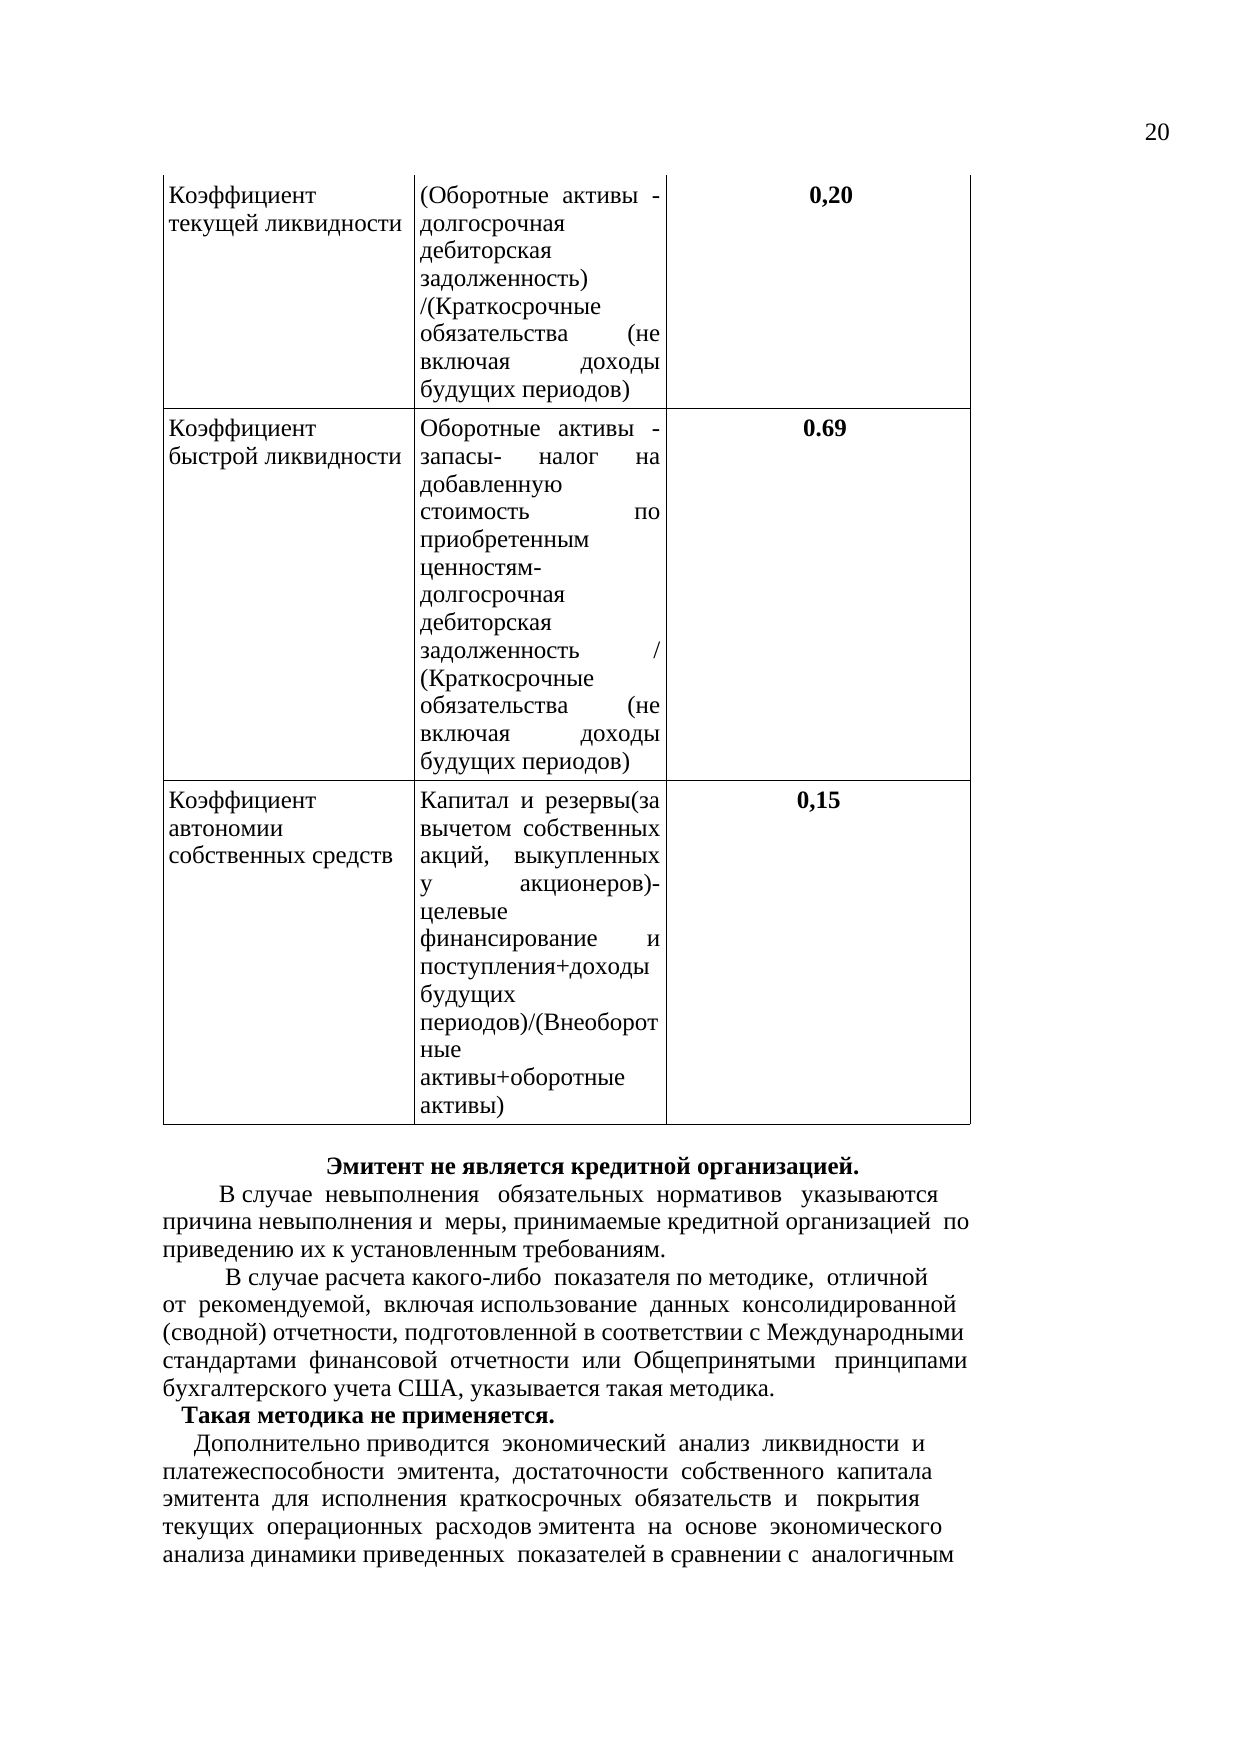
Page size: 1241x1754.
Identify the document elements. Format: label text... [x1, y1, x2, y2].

text анализа динамики приведенных показателей в сравнении с аналогичным [162, 1540, 1169, 1568]
table_cell 0,15 [667, 781, 970, 1124]
text В случае невыполнения обязательных нормативов указываются [162, 1180, 1169, 1207]
table_cell Капитал и резервы(за вычетом собственных акций, выкупленных у акционеров)- целевые финансирование и поступления+доходы будущих периодов)/(Внеоборотные активы+оборотные активы) [415, 781, 666, 1124]
text В случае расчета какого-либо показателя по методике, отличной [162, 1263, 1169, 1291]
text Дополнительно приводится экономический анализ ликвидности и [162, 1429, 1169, 1457]
table_cell Коэффициент текущей ликвидности [164, 175, 414, 408]
text эмитента для исполнения краткосрочных обязательств и покрытия [162, 1484, 1169, 1512]
text приведению их к установленным требованиям. [162, 1235, 1169, 1263]
table_cell Коэффициент автономии собственных средств [164, 781, 414, 1124]
text Эмитент не является кредитной организацией. [44, 1152, 1169, 1180]
text от рекомендуемой, включая использование данных консолидированной [162, 1291, 1169, 1318]
table_cell Оборотные активы -запасы- налог на добавленную стоимость по приобретенным ценностям- долгосрочная дебиторская задолженность / (Краткосрочные обязательства (не включая доходы будущих периодов) [415, 409, 666, 780]
text (сводной) отчетности, подготовленной в соответствии с Международными [162, 1318, 1169, 1346]
table_cell Коэффициент быстрой ликвидности [164, 409, 414, 780]
text стандартами финансовой отчетности или Общепринятыми принципами [162, 1346, 1169, 1374]
table_cell (Оборотные активы -долгосрочная дебиторская задолженность) /(Краткосрочные обязательства (не включая доходы будущих периодов) [415, 175, 666, 408]
text бухгалтерского учета США, указывается такая методика. [162, 1374, 1169, 1401]
table_cell 0,20 [667, 175, 970, 408]
text причина невыполнения и меры, принимаемые кредитной организацией по [162, 1207, 1169, 1235]
text текущих операционных расходов эмитента на основе экономического [162, 1512, 1169, 1540]
table_cell 0.69 [667, 409, 970, 780]
text платежеспособности эмитента, достаточности собственного капитала [162, 1457, 1169, 1484]
text Такая методика не применяется. [162, 1401, 1169, 1429]
